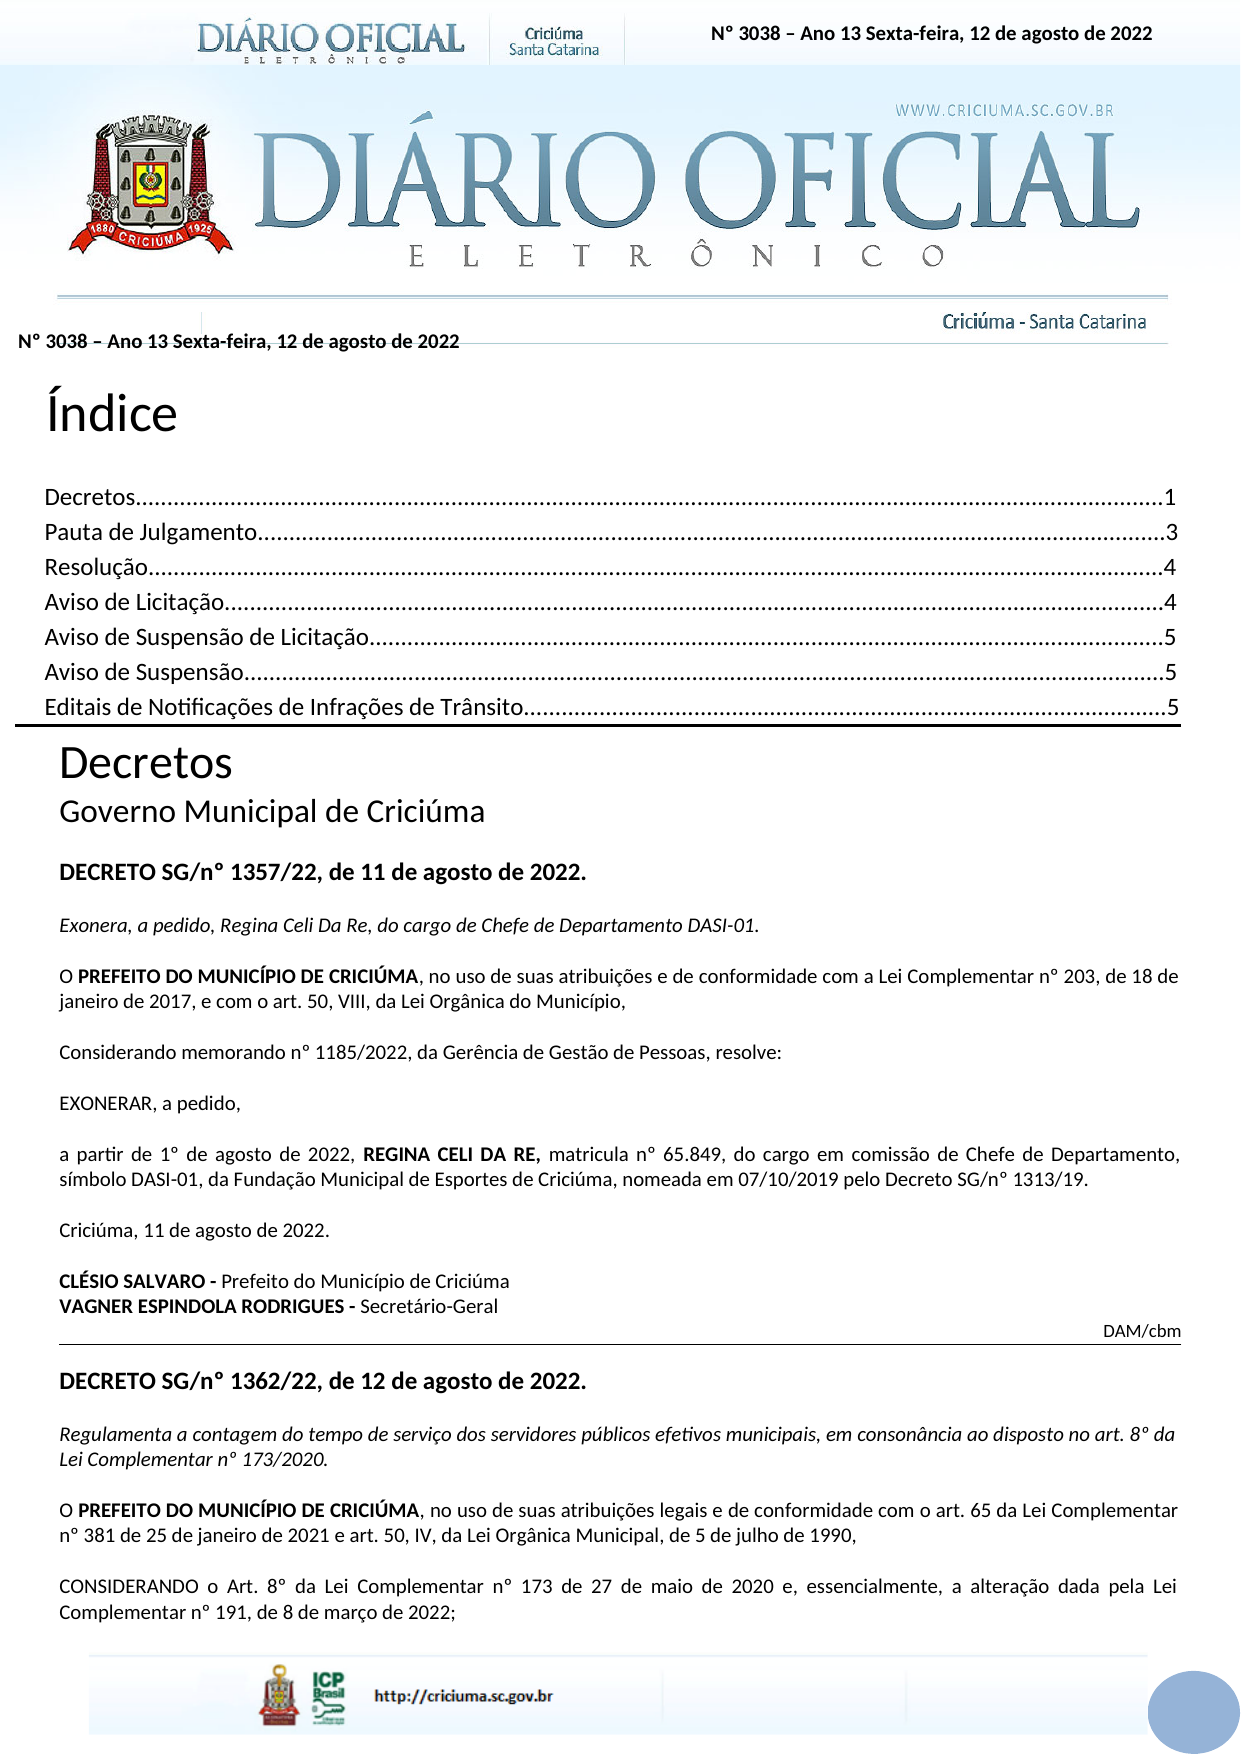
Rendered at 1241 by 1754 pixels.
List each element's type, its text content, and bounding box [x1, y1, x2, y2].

text Regulamenta a contagem do tempo de serviço dos servidores públicos efetivos municipais, em consonância ao disposto no art. 8º da Lei Complementar nº 173/2020. [59, 1421, 1179, 1472]
text O PREFEITO DO MUNICÍPIO DE CRICIÚMA, no uso de suas atribuições e de conformidade com a Lei Complementar nº 203, de 18 de janeiro de 2017, e com o art. 50, VIII, da Lei Orgânica do Município, [59, 963, 1181, 1014]
text Criciúma, 11 de agosto de 2022. [59, 1217, 1181, 1242]
text CLÉSIO SALVARO - Prefeito do Município de Criciúma [59, 1268, 1181, 1293]
text Decretos...................................................................................................................................................................1 [15, 481, 1181, 512]
text Editais de Notificações de Infrações de Trânsito......................................................................................................5 [15, 691, 1181, 724]
list DECRETO SG/nº 1362/22, de 12 de agosto de 2022. [59, 1365, 1179, 1396]
text EXONERAR, a pedido, [59, 1090, 1181, 1115]
text Aviso de Suspensão de Licitação..............................................................................................................................5 [15, 621, 1181, 652]
text Considerando memorando nº 1185/2022, da Gerência de Gestão de Pessoas, resolve: [59, 1039, 1181, 1064]
text Aviso de Suspensão..................................................................................................................................................5 [15, 656, 1181, 687]
text Aviso de Licitação.....................................................................................................................................................4 [15, 586, 1181, 617]
text a partir de 1º de agosto de 2022, REGINA CELI DA RE, matricula nº 65.849, do cargo em comissão de Chefe de Departamento, símbolo DASI-01, da Fundação Municipal de Esportes de Criciúma, nomeada em 07/10/2019 pelo Decreto SG/nº 1313/19. [59, 1141, 1181, 1192]
text VAGNER ESPINDOLA RODRIGUES - Secretário-Geral [59, 1293, 1181, 1319]
list DECRETO SG/nº 1357/22, de 11 de agosto de 2022. [59, 856, 1181, 887]
text Exonera, a pedido, Regina Celi Da Re, do cargo de Chefe de Departamento DASI-01. [59, 912, 1181, 937]
text DAM/cbm [59, 1319, 1181, 1344]
text Decretos [59, 731, 1181, 790]
text Pauta de Julgamento................................................................................................................................................3 [15, 516, 1181, 547]
text O PREFEITO DO MUNICÍPIO DE CRICIÚMA, no uso de suas atribuições legais e de conformidade com o art. 65 da Lei Complementar nº 381 de 25 de janeiro de 2021 e art. 50, IV, da Lei Orgânica Municipal, de 5 de julho de 1990, [59, 1497, 1179, 1548]
text CONSIDERANDO o Art. 8º da Lei Complementar nº 173 de 27 de maio de 2020 e, essencialmente, a alteração dada pela Lei Complementar nº 191, de 8 de março de 2022; [59, 1573, 1179, 1624]
text Governo Municipal de Criciúma [59, 790, 1181, 831]
text Resolução.................................................................................................................................................................4 [15, 551, 1181, 582]
